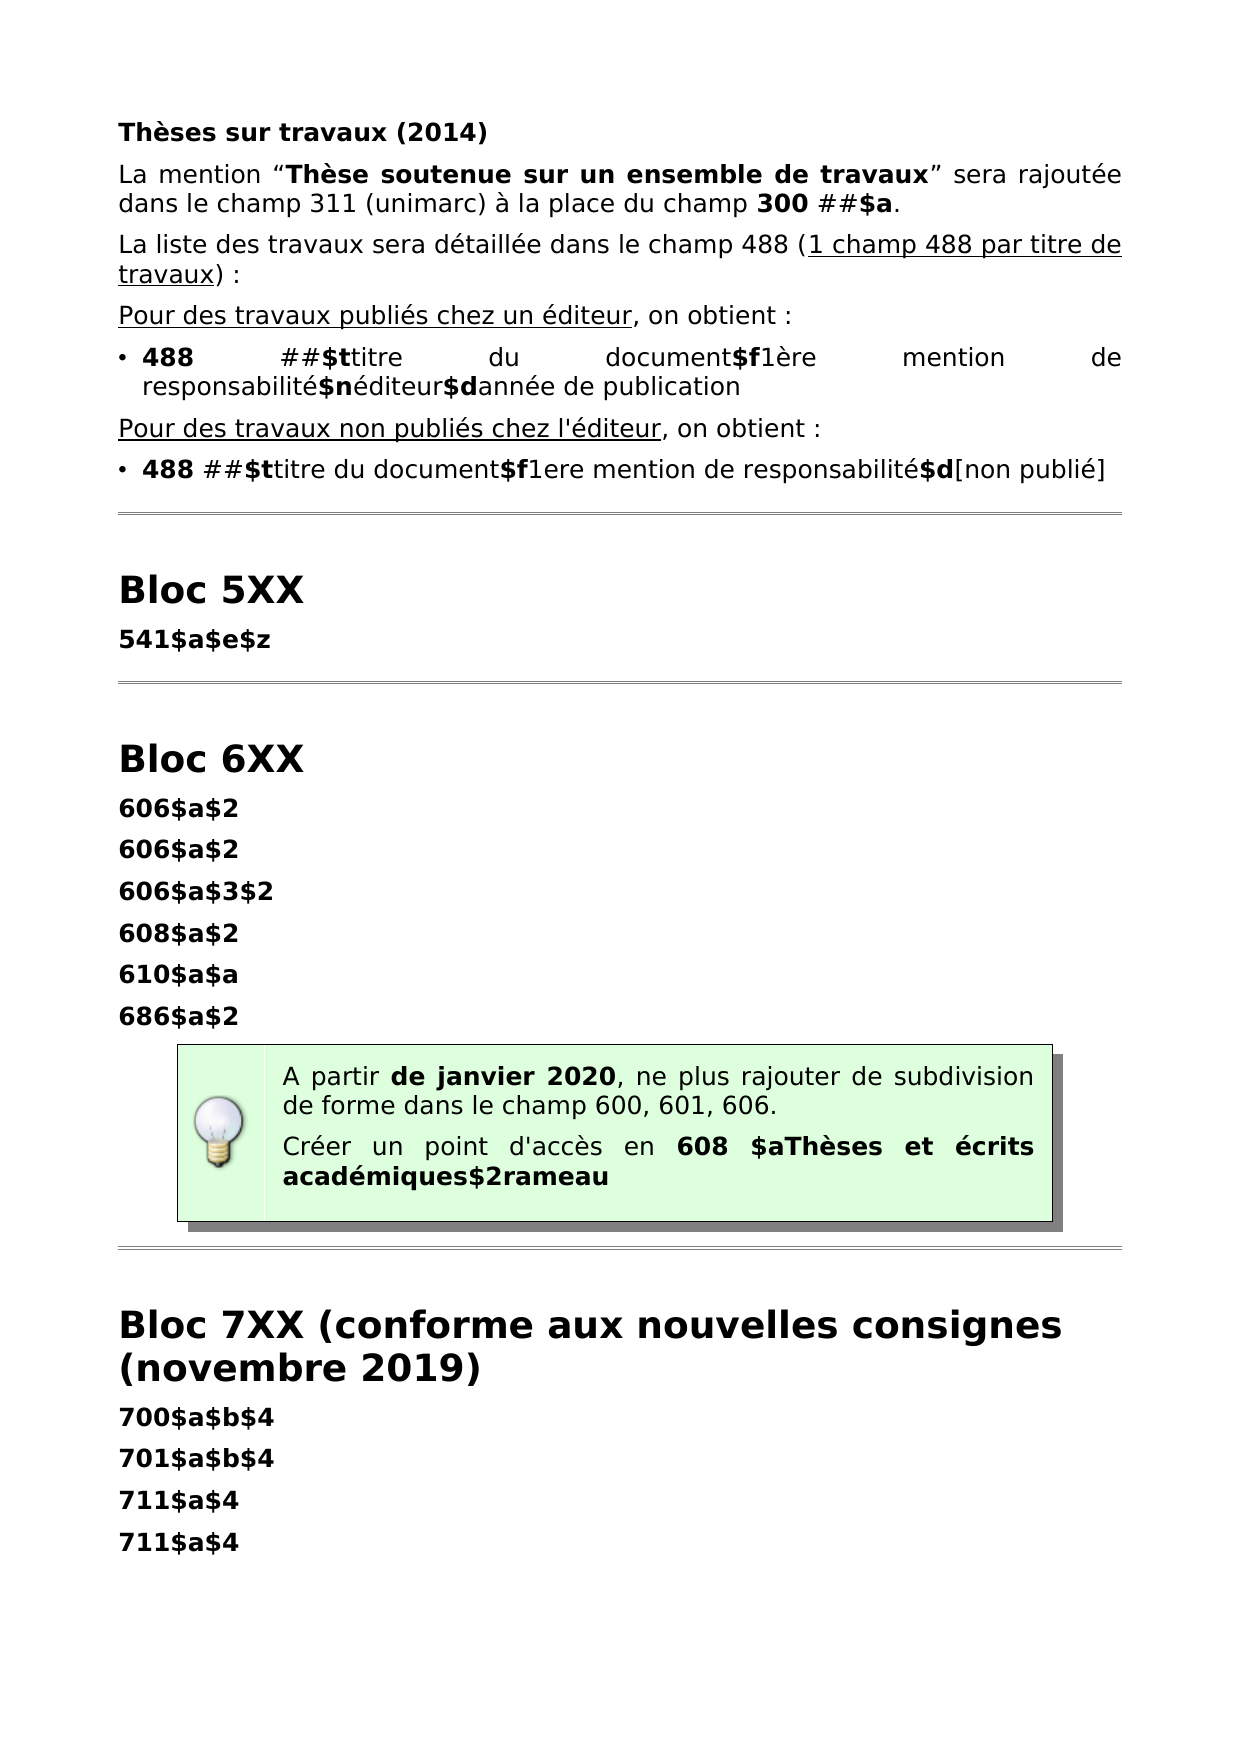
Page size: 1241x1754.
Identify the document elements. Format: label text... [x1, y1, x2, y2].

text 608$a$2 [118, 919, 1122, 948]
subtitle Bloc 7XX (conforme aux nouvelles consignes (novembre 2019) [118, 1303, 1122, 1391]
text 606$a$2 [118, 836, 1122, 865]
text 606$a$2 [118, 794, 1122, 823]
text 701$a$b$4 [118, 1445, 1122, 1474]
list 488 ##$ttitre du document$f1ere mention de responsabilité$d[non publié] [118, 456, 1122, 485]
text 610$a$a [118, 961, 1122, 990]
text 686$a$2 [118, 1002, 1122, 1031]
text 700$a$b$4 [118, 1403, 1122, 1432]
text 541$a$e$z [118, 625, 1122, 654]
text Thèses sur travaux (2014) [118, 118, 1122, 147]
text 711$a$4 [118, 1486, 1122, 1516]
text Pour des travaux non publiés chez l'éditeur, on obtient : [118, 414, 1122, 443]
text Pour des travaux publiés chez un éditeur, on obtient : [118, 301, 1122, 331]
table_header A partir de janvier 2020, ne plus rajouter de subdivision de forme dans le champ 600, 601, 606. Créer un point d'accès en 608 $aThèses et écrits académiques$2rameau [265, 1045, 1052, 1221]
picture [183, 1095, 259, 1171]
text La liste des travaux sera détaillée dans le champ 488 (1 champ 488 par titre de travaux) : [118, 231, 1122, 289]
table_header [178, 1045, 264, 1221]
subtitle Bloc 5XX [118, 569, 1122, 612]
text 606$a$3$2 [118, 877, 1122, 906]
text 711$a$4 [118, 1528, 1122, 1557]
list 488 ##$ttitre du document$f1ère mention de responsabilité$néditeur$dannée de publication [118, 343, 1122, 401]
subtitle Bloc 6XX [118, 738, 1122, 781]
text La mention “Thèse soutenue sur un ensemble de travaux” sera rajoutée dans le champ 311 (unimarc) à la place du champ 300 ##$a. [118, 160, 1122, 218]
